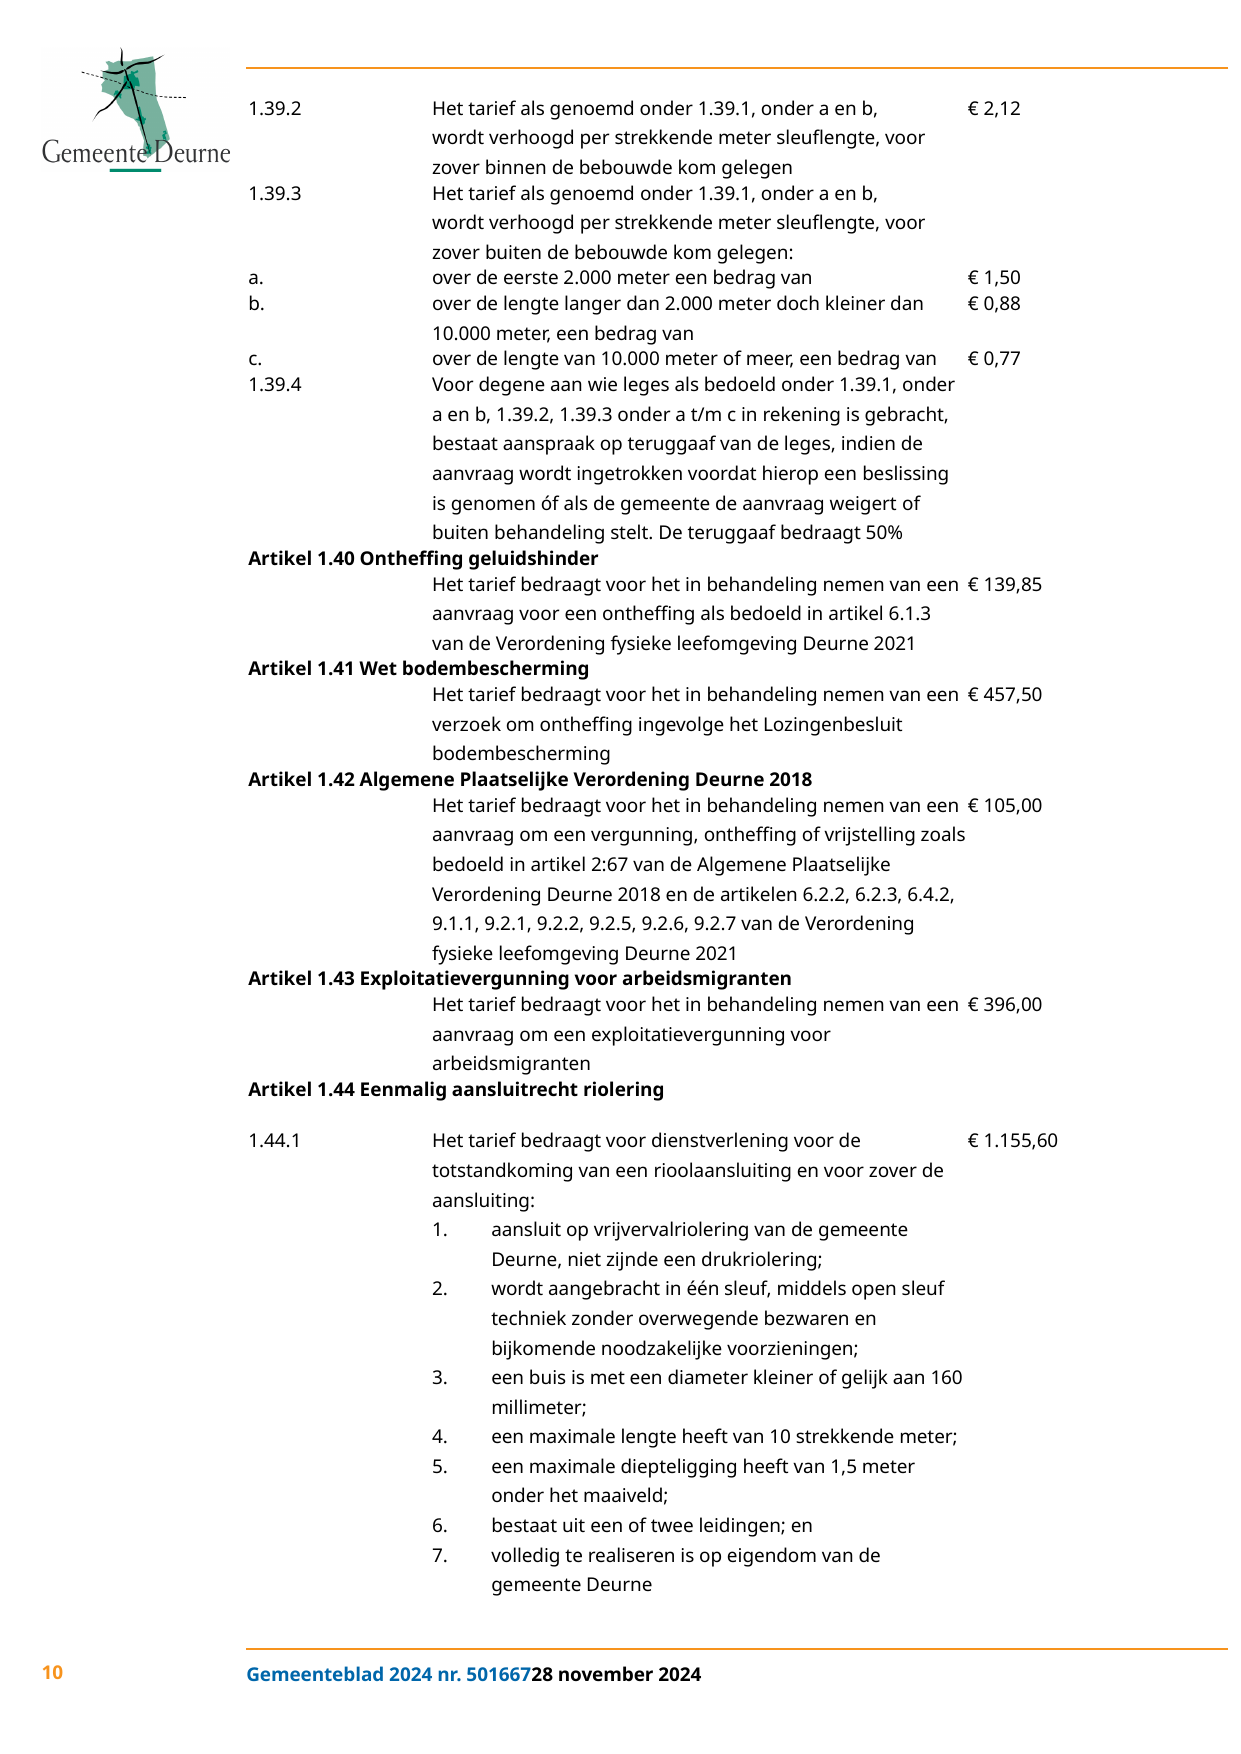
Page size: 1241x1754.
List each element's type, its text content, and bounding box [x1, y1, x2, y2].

table_cell over de lengte langer dan 2.000 meter doch kleiner dan 10.000 meter, een bedrag van [432, 290, 968, 346]
picture [41, 47, 231, 172]
table_cell Het tarief bedraagt voor het in behandeling nemen van een aanvraag om een exploitatievergunning voor arbeidsmigranten [432, 991, 968, 1076]
table_cell Het tarief bedraagt voor dienstverlening voor de totstandkoming van een rioolaansluiting en voor zover de aansluiting: aansluit op vrijvervalriolering van de gemeente Deurne, niet zijnde een drukriolering; wordt aangebracht in één sleuf, middels open sleuf techniek zonder overwegende bezwaren en bijkomende noodzakelijke voorzieningen; een buis is met een diameter kleiner of gelijk aan 160 millimeter; een maximale lengte heeft van 10 strekkende meter; een maximale diepteligging heeft van 1,5 meter onder het maaiveld; bestaat uit een of twee leidingen; en volledig te realiseren is op eigendom van de gemeente Deurne [432, 1128, 968, 1597]
table_cell [248, 1102, 432, 1128]
table_cell [968, 180, 1152, 264]
table_cell 1.39.3 [248, 180, 432, 264]
table_cell over de lengte van 10.000 meter of meer, een bedrag van [432, 346, 968, 371]
table_cell a. [248, 265, 432, 290]
table_cell € 105,00 [968, 792, 1152, 966]
table_cell Het tarief als genoemd onder 1.39.1, onder a en b, wordt verhoogd per strekkende meter sleuflengte, voor zover buiten de bebouwde kom gelegen: [432, 180, 968, 264]
table_cell € 0,88 [968, 290, 1152, 346]
table_cell Het tarief als genoemd onder 1.39.1, onder a en b, wordt verhoogd per strekkende meter sleuflengte, voor zover binnen de bebouwde kom gelegen [432, 95, 968, 180]
table_cell € 396,00 [968, 991, 1152, 1076]
table_cell Artikel 1.42 Algemene Plaatselijke Verordening Deurne 2018 [248, 766, 1152, 792]
table_cell over de eerste 2.000 meter een bedrag van [432, 265, 968, 290]
table_cell b. [248, 290, 432, 346]
table_cell Artikel 1.43 Exploitatievergunning voor arbeidsmigranten [248, 966, 1152, 991]
table_cell Het tarief bedraagt voor het in behandeling nemen van een verzoek om ontheffing ingevolge het Lozingenbesluit bodembescherming [432, 681, 968, 766]
table_cell 1.44.1 [248, 1128, 432, 1597]
table_cell c. [248, 346, 432, 371]
table_cell [968, 371, 1152, 545]
table_cell Artikel 1.41 Wet bodembescherming [248, 656, 1152, 681]
table_cell [248, 681, 432, 766]
table_cell [248, 991, 432, 1076]
table_cell € 139,85 [968, 571, 1152, 656]
table_cell Artikel 1.44 Eenmalig aansluitrecht riolering [248, 1076, 1152, 1102]
table_cell € 2,12 [968, 95, 1152, 180]
table_cell [432, 1102, 968, 1128]
table_cell 1.39.4 [248, 371, 432, 545]
table_cell € 0,77 [968, 346, 1152, 371]
table_cell 1.39.2 [248, 95, 432, 180]
table_cell Voor degene aan wie leges als bedoeld onder 1.39.1, onder a en b, 1.39.2, 1.39.3 onder a t/m c in rekening is gebracht, bestaat aanspraak op teruggaaf van de leges, indien de aanvraag wordt ingetrokken voordat hierop een beslissing is genomen óf als de gemeente de aanvraag weigert of buiten behandeling stelt. De teruggaaf bedraagt 50% [432, 371, 968, 545]
table_cell Het tarief bedraagt voor het in behandeling nemen van een aanvraag om een vergunning, ontheffing of vrijstelling zoals bedoeld in artikel 2:67 van de Algemene Plaatselijke Verordening Deurne 2018 en de artikelen 6.2.2, 6.2.3, 6.4.2, 9.1.1, 9.2.1, 9.2.2, 9.2.5, 9.2.6, 9.2.7 van de Verordening fysieke leefomgeving Deurne 2021 [432, 792, 968, 966]
table_cell [248, 792, 432, 966]
table_cell Het tarief bedraagt voor het in behandeling nemen van een aanvraag voor een ontheffing als bedoeld in artikel 6.1.3 van de Verordening fysieke leefomgeving Deurne 2021 [432, 571, 968, 656]
table_cell € 1.155,60 [968, 1128, 1152, 1597]
table_cell [248, 571, 432, 656]
table_cell [968, 1102, 1152, 1128]
table_cell € 457,50 [968, 681, 1152, 766]
table_cell € 1,50 [968, 265, 1152, 290]
table_cell Artikel 1.40 Ontheffing geluidshinder [248, 545, 1152, 571]
